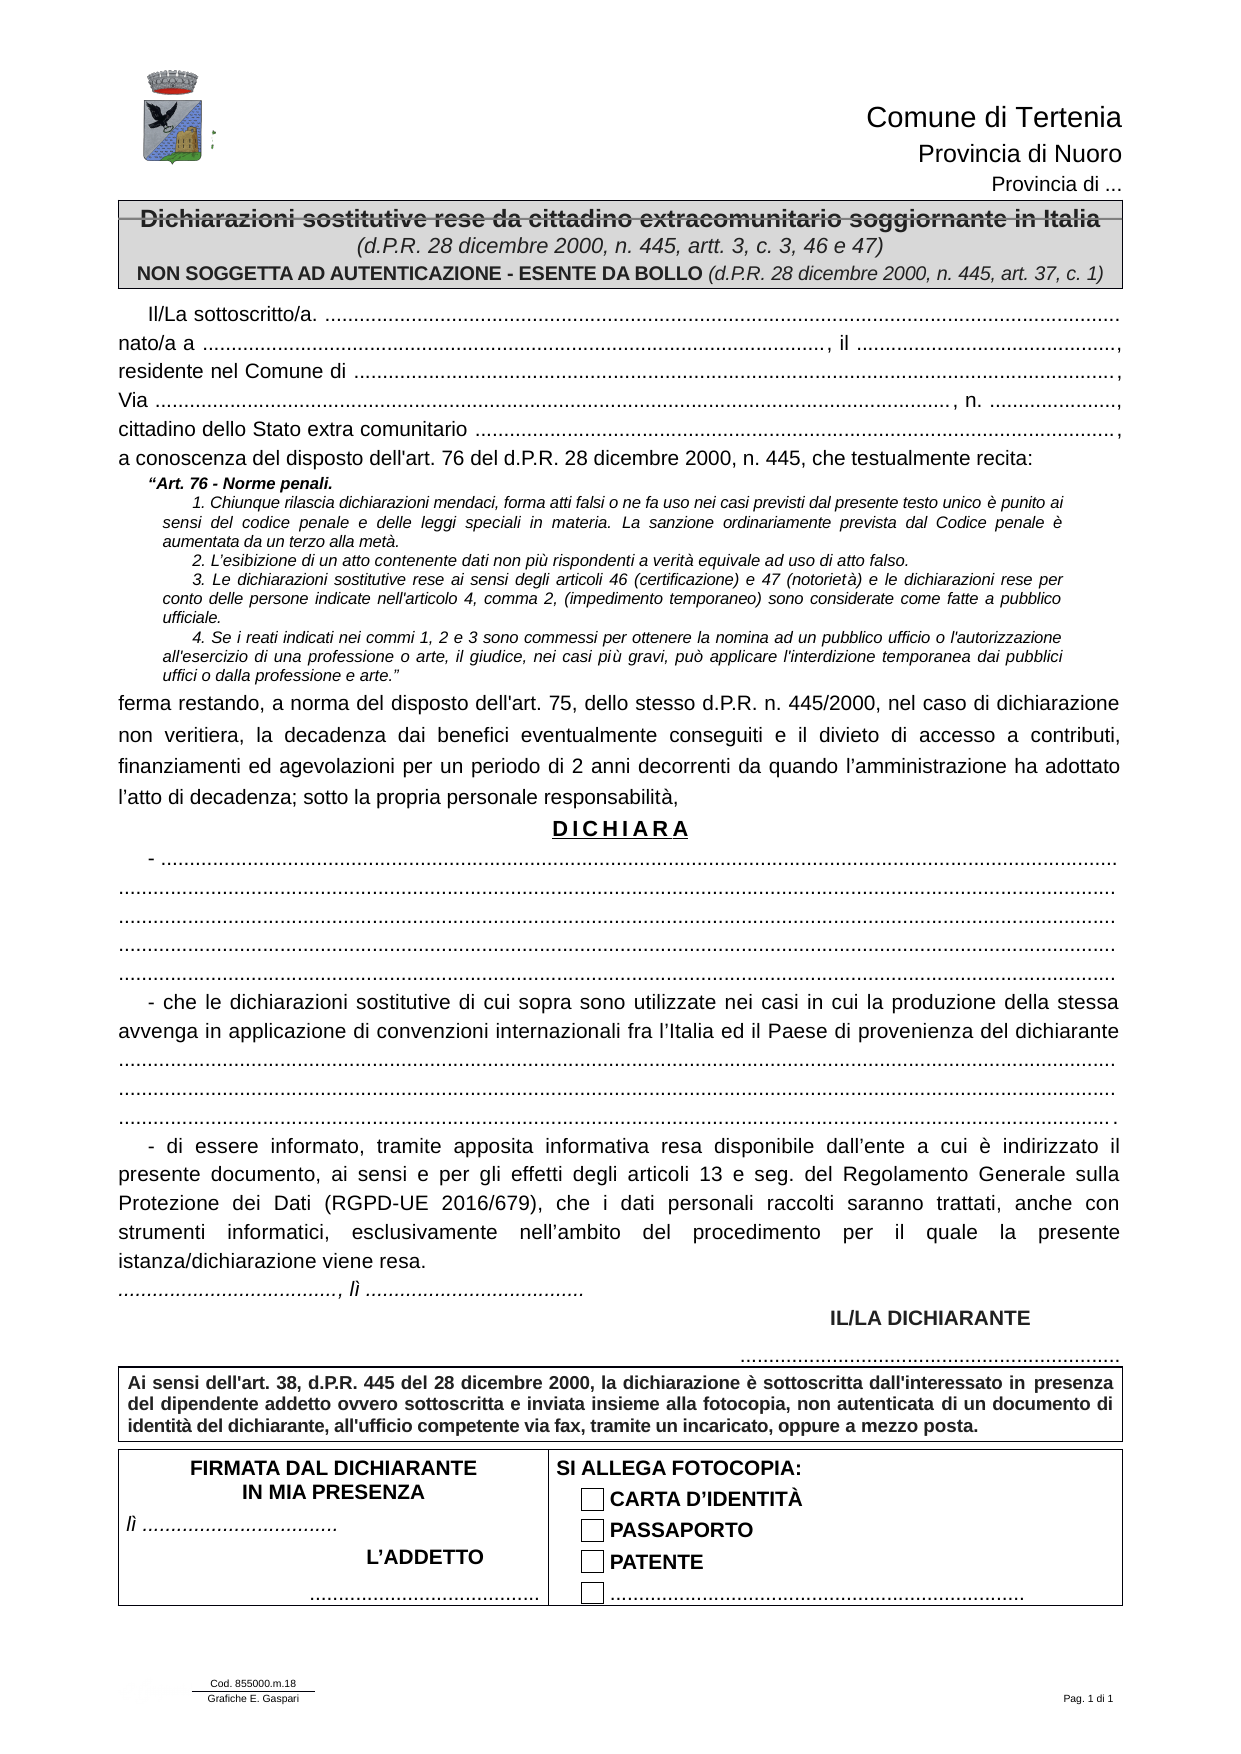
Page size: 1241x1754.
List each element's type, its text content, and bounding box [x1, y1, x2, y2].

text ......................................, lì ...................................... [118, 1277, 1122, 1301]
text Comune di Tertenia [224, 100, 1122, 134]
text 2. L’esibizione di un atto contenente dati non più rispondenti a verità equivale ad uso di atto falso. [162, 551, 1063, 570]
text Il/La sottoscritto/a. .......................................................................................................................................... nato/a a ............................................................................................................, il ............................................., residente nel Comune di ...................................................................................................................................., Via .........................................................................................................................................., n. ......................, cittadino dello Stato extra comunitario ..............................................................................................................., a conoscenza del disposto dell'art. 76 del d.P.R. 28 dicembre 2000, n. 445, che testualmente recita: [118, 302, 1122, 469]
text 1. Chiunque rilascia dichiarazioni mendaci, forma atti falsi o ne fa uso nei casi previsti dal presente testo unico è punito ai sensi del codice penale e delle leggi speciali in materia. La sanzione ordinariamente prevista dal Codice penale è aumentata da un terzo alla metà. [162, 493, 1063, 551]
text ............................................................................................................................................................................. [118, 932, 1122, 956]
table_header Ai sensi dell'art. 38, d.P.R. 445 del 28 dicembre 2000, la dichiarazione è sottoscritta dall'interessato in presenza del dipendente addetto ovvero sottoscritta e inviata insieme alla fotocopia, non autenticata di un documento di identità del dichiarante, all'ufficio competente via fax, tramite un incaricato, oppure a mezzo posta. [119, 1368, 1122, 1441]
text - di essere informato, tramite apposita informativa resa disponibile dall’ente a cui è indirizzato il presente documento, ai sensi e per gli effetti degli articoli 13 e seg. del Regolamento Generale sulla Protezione dei Dati (RGPD-UE 2016/679), che i dati personali raccolti saranno trattati, anche con strumenti informatici, esclusivamente nell’ambito del procedimento per il quale la presente istanza/dichiarazione viene resa. [118, 1133, 1122, 1272]
text - che le dichiarazioni sostitutive di cui sopra sono utilizzate nei casi in cui la produzione della stessa avvenga in applicazione di convenzioni internazionali fra l’Italia ed il Paese di provenienza del dichiarante ............................................................................................................................................................................. ............................................................................................................................................................................. ............................................................................................................................................................................. [118, 990, 1122, 1129]
table_header FIRMATA DAL DICHIARANTE IN MIA PRESENZA lì .................................. L’ADDETTO ........................................ [119, 1450, 548, 1604]
text Provincia di Nuoro [224, 139, 1122, 168]
text - ...................................................................................................................................................................... [118, 846, 1122, 870]
text ............................................................................................................................................................................. [118, 961, 1122, 985]
text .................................................................. [738, 1342, 1122, 1366]
text “Art. 76 - Norme penali. [148, 474, 1093, 493]
text ............................................................................................................................................................................. [118, 903, 1122, 927]
picture [122, 70, 224, 201]
text 4. Se i reati indicati nei commi 1, 2 e 3 sono commessi per ottenere la nomina ad un pubblico ufficio o l'autorizzazione all'esercizio di una professione o arte, il giudice, nei casi più gravi, può applicare l'interdizione temporanea dai pubblici uffici o dalla professione e arte.” [162, 627, 1063, 685]
text ............................................................................................................................................................................. [118, 875, 1122, 899]
text ferma restando, a norma del disposto dell'art. 75, dello stesso d.P.R. n. 445/2000, nel caso di dichiarazione non veritiera, la decadenza dai benefici eventualmente conseguiti e il divieto di accesso a contributi, finanziamenti ed agevolazioni per un periodo di 2 anni decorrenti da quando l’amministrazione ha adottato l’atto di decadenza; sotto la propria personale responsabilità, [118, 691, 1122, 809]
text 3. Le dichiarazioni sostitutive rese ai sensi degli articoli 46 (certificazione) e 47 (notorietà) e le dichiarazioni rese per conto delle persone indicate nell'articolo 4, comma 2, (impedimento temporaneo) sono considerate come fatte a pubblico ufficiale. [162, 570, 1063, 627]
text IL/LA DICHIARANTE [738, 1306, 1122, 1330]
table_header SI ALLEGA FOTOCOPIA: CARTA D’IDENTITÀ PASSAPORTO PATENTE ........................................................................ [549, 1450, 1122, 1604]
text Provincia di ... [224, 172, 1122, 196]
text DICHIARA [118, 816, 1122, 841]
table_header Dichiarazioni sostitutive rese da cittadino extracomunitario soggiornante in Italia (d.P.R. 28 dicembre 2000, n. 445, artt. 3, c. 3, 46 e 47) NON SOGGETTA AD AUTENTICAZIONE - ESENTE DA BOLLO (d.P.R. 28 dicembre 2000, n. 445, art. 37, c. 1) [119, 201, 1122, 217]
table_header Dichiarazioni sostitutive rese da cittadino extracomunitario soggiornante in Italia (d.P.R. 28 dicembre 2000, n. 445, artt. 3, c. 3, 46 e 47) NON SOGGETTA AD AUTENTICAZIONE - ESENTE DA BOLLO (d.P.R. 28 dicembre 2000, n. 445, art. 37, c. 1) [119, 220, 1122, 288]
